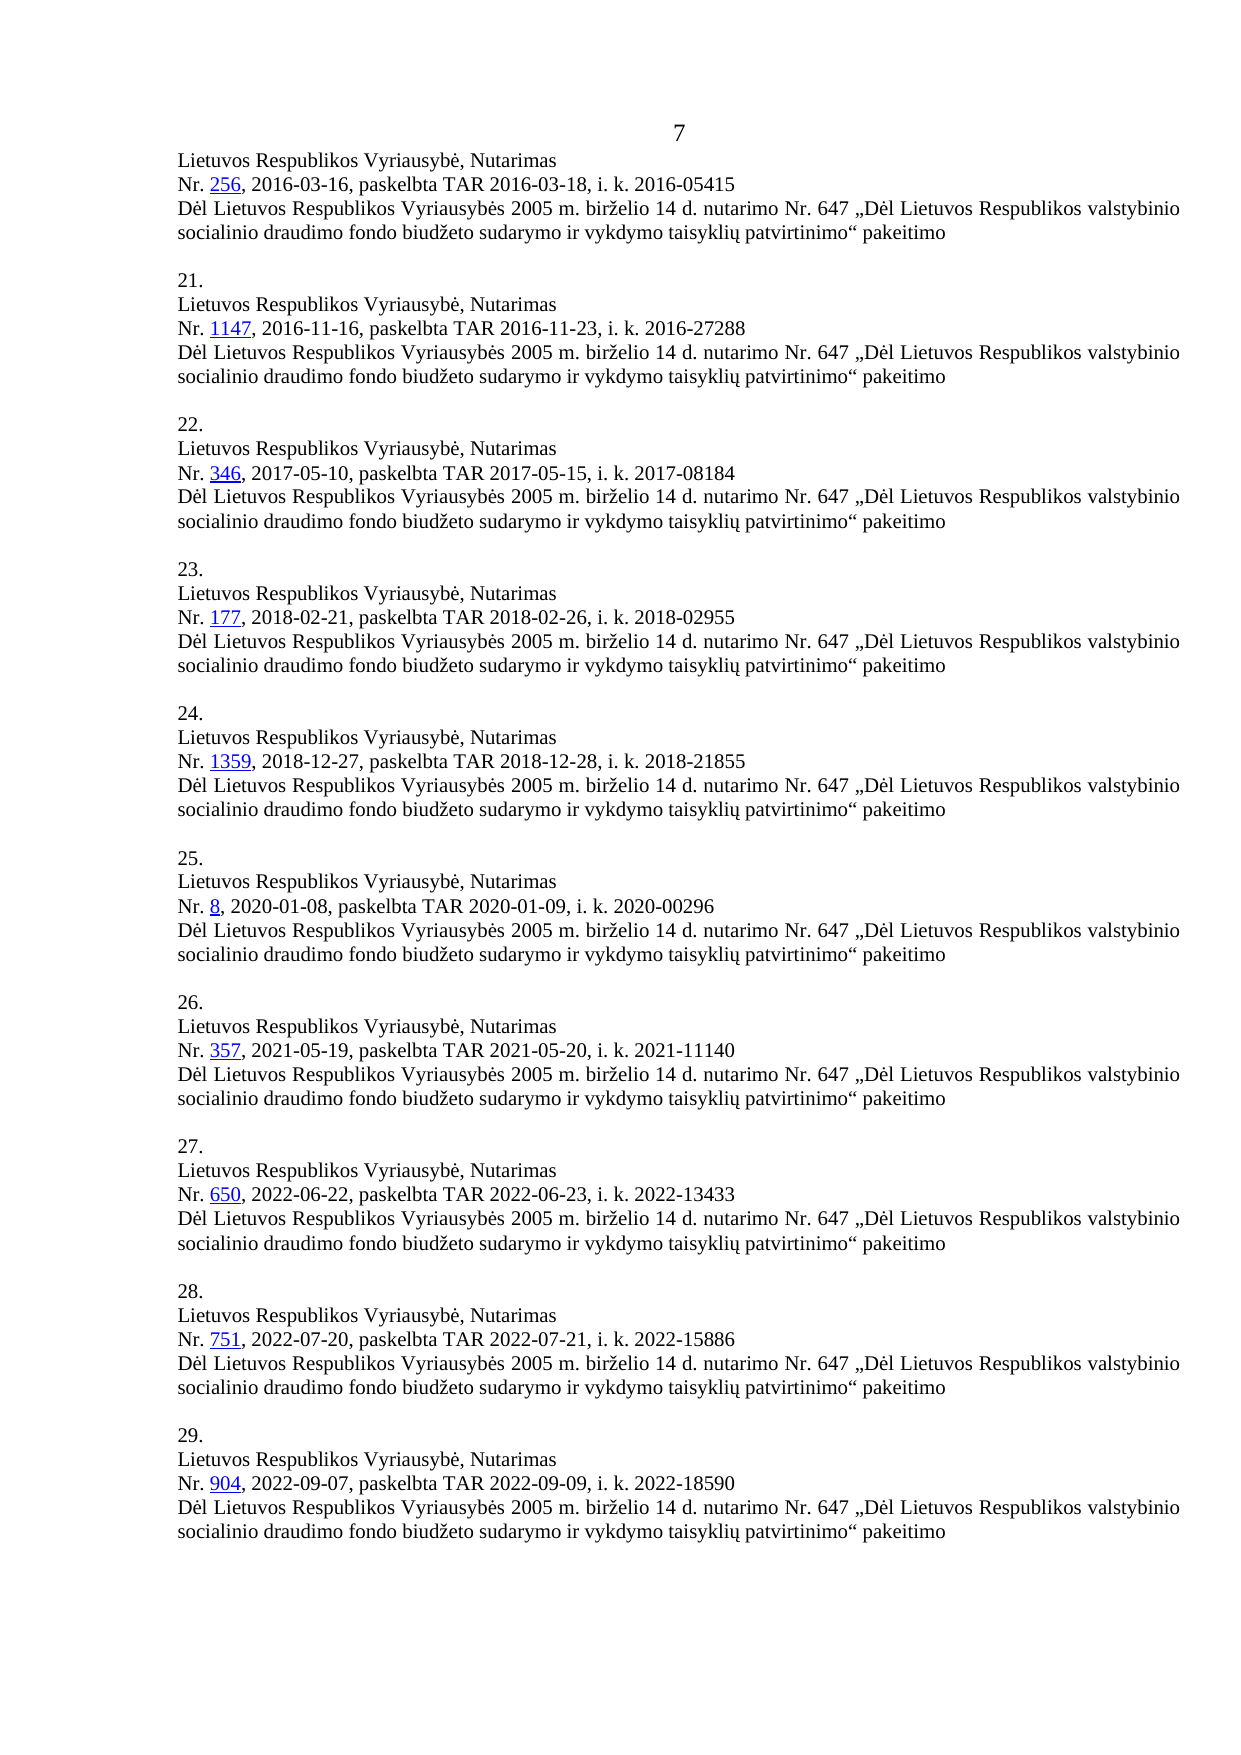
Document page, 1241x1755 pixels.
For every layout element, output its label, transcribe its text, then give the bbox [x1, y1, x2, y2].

text Lietuvos Respublikos Vyriausybė, Nutarimas [177, 292, 1181, 316]
text 25. [177, 845, 1181, 869]
text Lietuvos Respublikos Vyriausybė, Nutarimas [177, 1303, 1181, 1327]
text Lietuvos Respublikos Vyriausybė, Nutarimas [177, 148, 1181, 172]
text Nr. 357, 2021-05-19, paskelbta TAR 2021-05-20, i. k. 2021-11140 [177, 1038, 1181, 1062]
text 29. [177, 1423, 1181, 1447]
text Nr. 177, 2018-02-21, paskelbta TAR 2018-02-26, i. k. 2018-02955 [177, 605, 1181, 629]
text 21. [177, 268, 1181, 292]
text Nr. 751, 2022-07-20, paskelbta TAR 2022-07-21, i. k. 2022-15886 [177, 1327, 1181, 1351]
text Nr. 1359, 2018-12-27, paskelbta TAR 2018-12-28, i. k. 2018-21855 [177, 749, 1181, 773]
text Lietuvos Respublikos Vyriausybė, Nutarimas [177, 581, 1181, 605]
text Dėl Lietuvos Respublikos Vyriausybės 2005 m. birželio 14 d. nutarimo Nr. 647 „Dėl Lietuvos Respublikos valstybinio socialinio draudimo fondo biudžeto sudarymo ir vykdymo taisyklių patvirtinimo“ pakeitimo [177, 773, 1181, 821]
text Dėl Lietuvos Respublikos Vyriausybės 2005 m. birželio 14 d. nutarimo Nr. 647 „Dėl Lietuvos Respublikos valstybinio socialinio draudimo fondo biudžeto sudarymo ir vykdymo taisyklių patvirtinimo“ pakeitimo [177, 484, 1181, 533]
text Nr. 904, 2022-09-07, paskelbta TAR 2022-09-09, i. k. 2022-18590 [177, 1471, 1181, 1495]
text Nr. 1147, 2016-11-16, paskelbta TAR 2016-11-23, i. k. 2016-27288 [177, 316, 1181, 340]
text Nr. 8, 2020-01-08, paskelbta TAR 2020-01-09, i. k. 2020-00296 [177, 893, 1181, 918]
text 28. [177, 1278, 1181, 1303]
text Dėl Lietuvos Respublikos Vyriausybės 2005 m. birželio 14 d. nutarimo Nr. 647 „Dėl Lietuvos Respublikos valstybinio socialinio draudimo fondo biudžeto sudarymo ir vykdymo taisyklių patvirtinimo“ pakeitimo [177, 196, 1181, 244]
text 23. [177, 557, 1181, 581]
text Lietuvos Respublikos Vyriausybė, Nutarimas [177, 1447, 1181, 1471]
text Dėl Lietuvos Respublikos Vyriausybės 2005 m. birželio 14 d. nutarimo Nr. 647 „Dėl Lietuvos Respublikos valstybinio socialinio draudimo fondo biudžeto sudarymo ir vykdymo taisyklių patvirtinimo“ pakeitimo [177, 340, 1181, 388]
text 22. [177, 412, 1181, 436]
text Lietuvos Respublikos Vyriausybė, Nutarimas [177, 436, 1181, 460]
text Nr. 650, 2022-06-22, paskelbta TAR 2022-06-23, i. k. 2022-13433 [177, 1182, 1181, 1206]
text Dėl Lietuvos Respublikos Vyriausybės 2005 m. birželio 14 d. nutarimo Nr. 647 „Dėl Lietuvos Respublikos valstybinio socialinio draudimo fondo biudžeto sudarymo ir vykdymo taisyklių patvirtinimo“ pakeitimo [177, 1351, 1181, 1399]
text Nr. 256, 2016-03-16, paskelbta TAR 2016-03-18, i. k. 2016-05415 [177, 172, 1181, 196]
text Dėl Lietuvos Respublikos Vyriausybės 2005 m. birželio 14 d. nutarimo Nr. 647 „Dėl Lietuvos Respublikos valstybinio socialinio draudimo fondo biudžeto sudarymo ir vykdymo taisyklių patvirtinimo“ pakeitimo [177, 1206, 1181, 1254]
text Lietuvos Respublikos Vyriausybė, Nutarimas [177, 1158, 1181, 1182]
text Dėl Lietuvos Respublikos Vyriausybės 2005 m. birželio 14 d. nutarimo Nr. 647 „Dėl Lietuvos Respublikos valstybinio socialinio draudimo fondo biudžeto sudarymo ir vykdymo taisyklių patvirtinimo“ pakeitimo [177, 1495, 1181, 1543]
text Lietuvos Respublikos Vyriausybė, Nutarimas [177, 869, 1181, 893]
text Dėl Lietuvos Respublikos Vyriausybės 2005 m. birželio 14 d. nutarimo Nr. 647 „Dėl Lietuvos Respublikos valstybinio socialinio draudimo fondo biudžeto sudarymo ir vykdymo taisyklių patvirtinimo“ pakeitimo [177, 918, 1181, 966]
text Dėl Lietuvos Respublikos Vyriausybės 2005 m. birželio 14 d. nutarimo Nr. 647 „Dėl Lietuvos Respublikos valstybinio socialinio draudimo fondo biudžeto sudarymo ir vykdymo taisyklių patvirtinimo“ pakeitimo [177, 629, 1181, 677]
text 24. [177, 701, 1181, 725]
text Nr. 346, 2017-05-10, paskelbta TAR 2017-05-15, i. k. 2017-08184 [177, 460, 1181, 484]
text Lietuvos Respublikos Vyriausybė, Nutarimas [177, 725, 1181, 749]
text 27. [177, 1134, 1181, 1158]
text Dėl Lietuvos Respublikos Vyriausybės 2005 m. birželio 14 d. nutarimo Nr. 647 „Dėl Lietuvos Respublikos valstybinio socialinio draudimo fondo biudžeto sudarymo ir vykdymo taisyklių patvirtinimo“ pakeitimo [177, 1062, 1181, 1110]
text Lietuvos Respublikos Vyriausybė, Nutarimas [177, 1014, 1181, 1038]
text 26. [177, 990, 1181, 1014]
